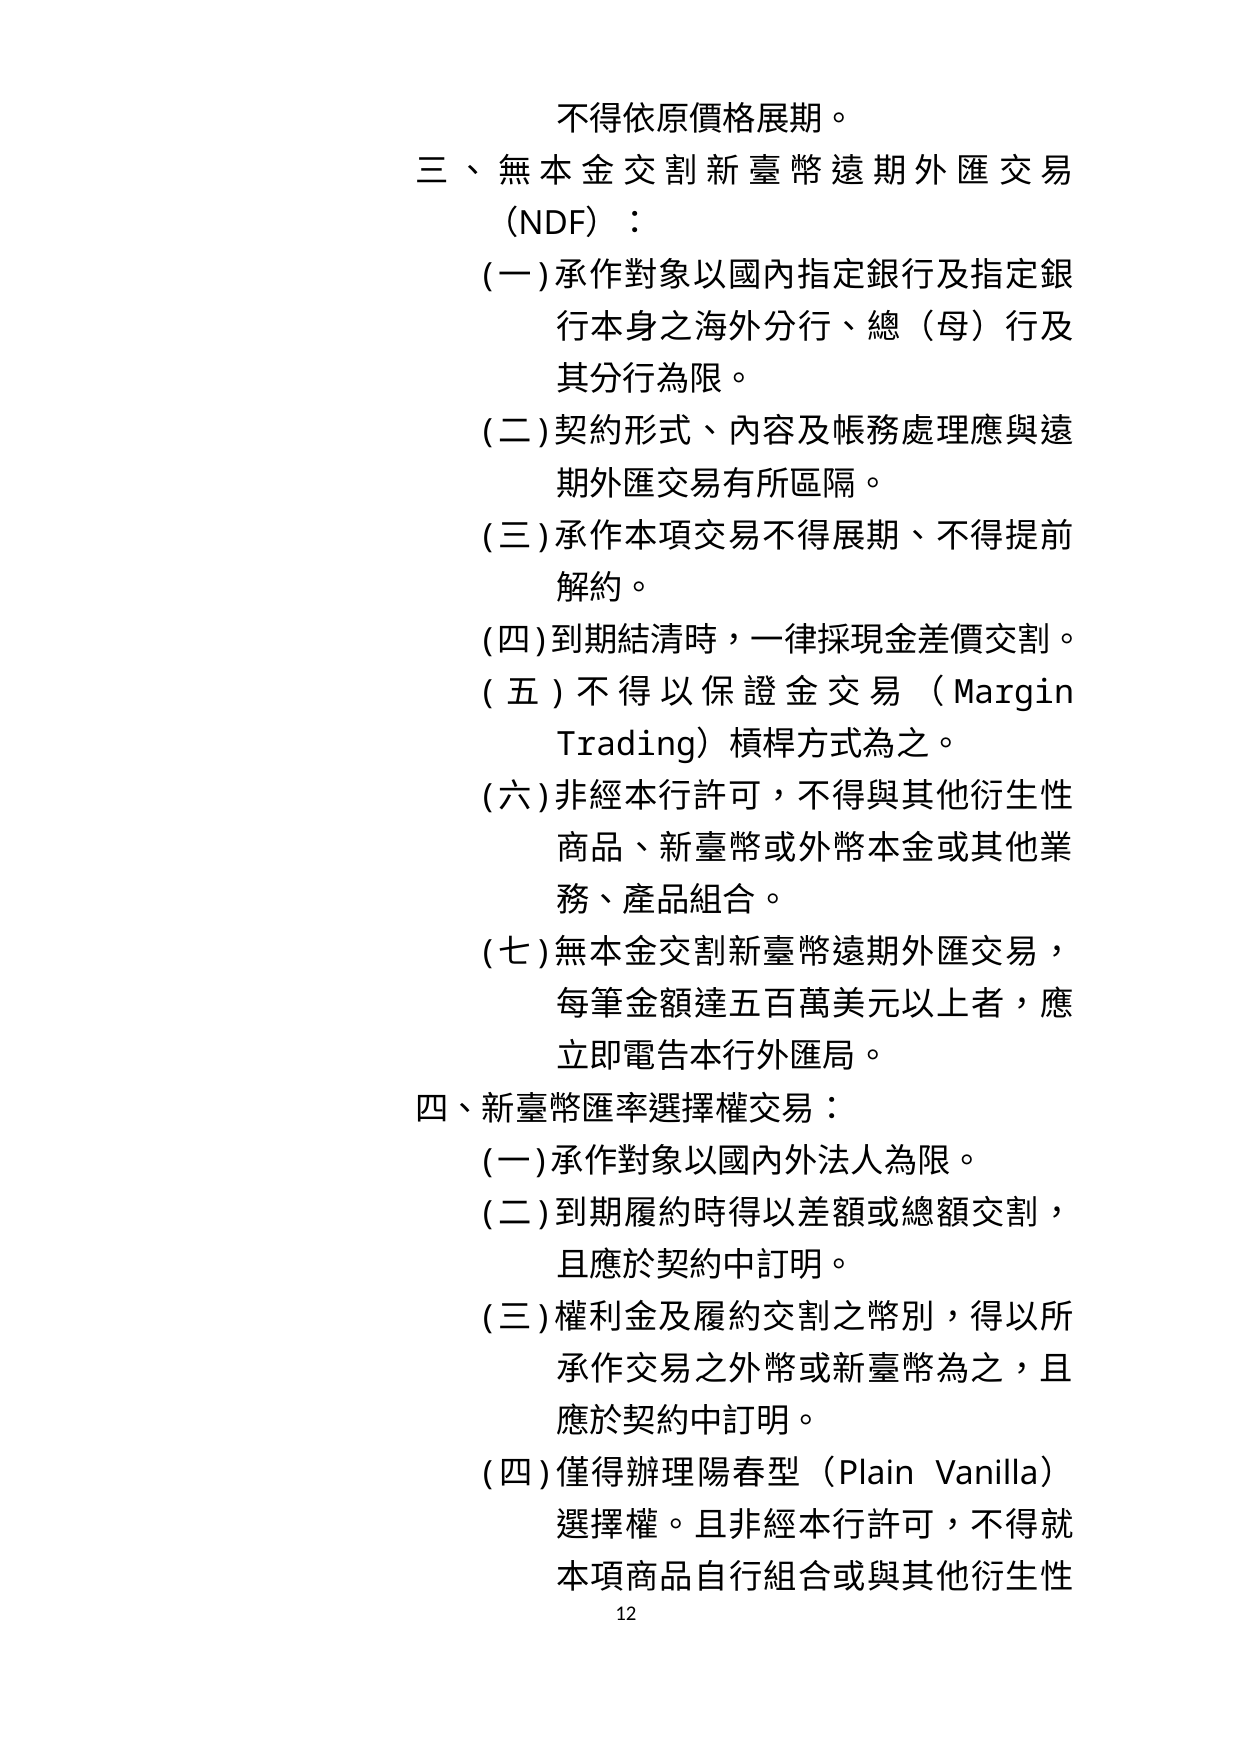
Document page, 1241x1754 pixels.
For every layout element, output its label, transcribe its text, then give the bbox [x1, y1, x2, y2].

text (五)不得以保證金交易（Margin Trading）槓桿方式為之。 [477, 662, 1074, 766]
text (四)僅得辦理陽春型（Plain Vanilla）選擇權。且非經本行許可，不得就本項商品自行組合或與其他衍生性 [477, 1443, 1074, 1599]
text (三)承作本項交易不得展期、不得提前解約。 [477, 505, 1074, 609]
text (七)無本金交割新臺幣遠期外匯交易，每筆金額達五百萬美元以上者，應立即電告本行外匯局。 [477, 922, 1074, 1078]
text (一)承作對象以國內外法人為限。 [477, 1130, 1074, 1182]
text (六)非經本行許可，不得與其他衍生性商品、新臺幣或外幣本金或其他業務、產品組合。 [477, 766, 1074, 922]
text (二)到期履約時得以差額或總額交割，且應於契約中訂明。 [477, 1182, 1074, 1287]
text (三)權利金及履約交割之幣別，得以所承作交易之外幣或新臺幣為之，且應於契約中訂明。 [477, 1287, 1074, 1443]
text (二)契約形式、內容及帳務處理應與遠期外匯交易有所區隔。 [477, 401, 1074, 505]
text 四、新臺幣匯率選擇權交易： [415, 1078, 1074, 1130]
text (四)到期結清時，一律採現金差價交割。 [477, 609, 1074, 662]
text (五)展期時應依當時市場匯率重訂價格，不得依原價格展期。 [477, 89, 1074, 141]
text (一)承作對象以國內指定銀行及指定銀行本身之海外分行、總（母）行及其分行為限。 [477, 245, 1074, 401]
text 三、無本金交割新臺幣遠期外匯交易（NDF）： [415, 141, 1074, 245]
